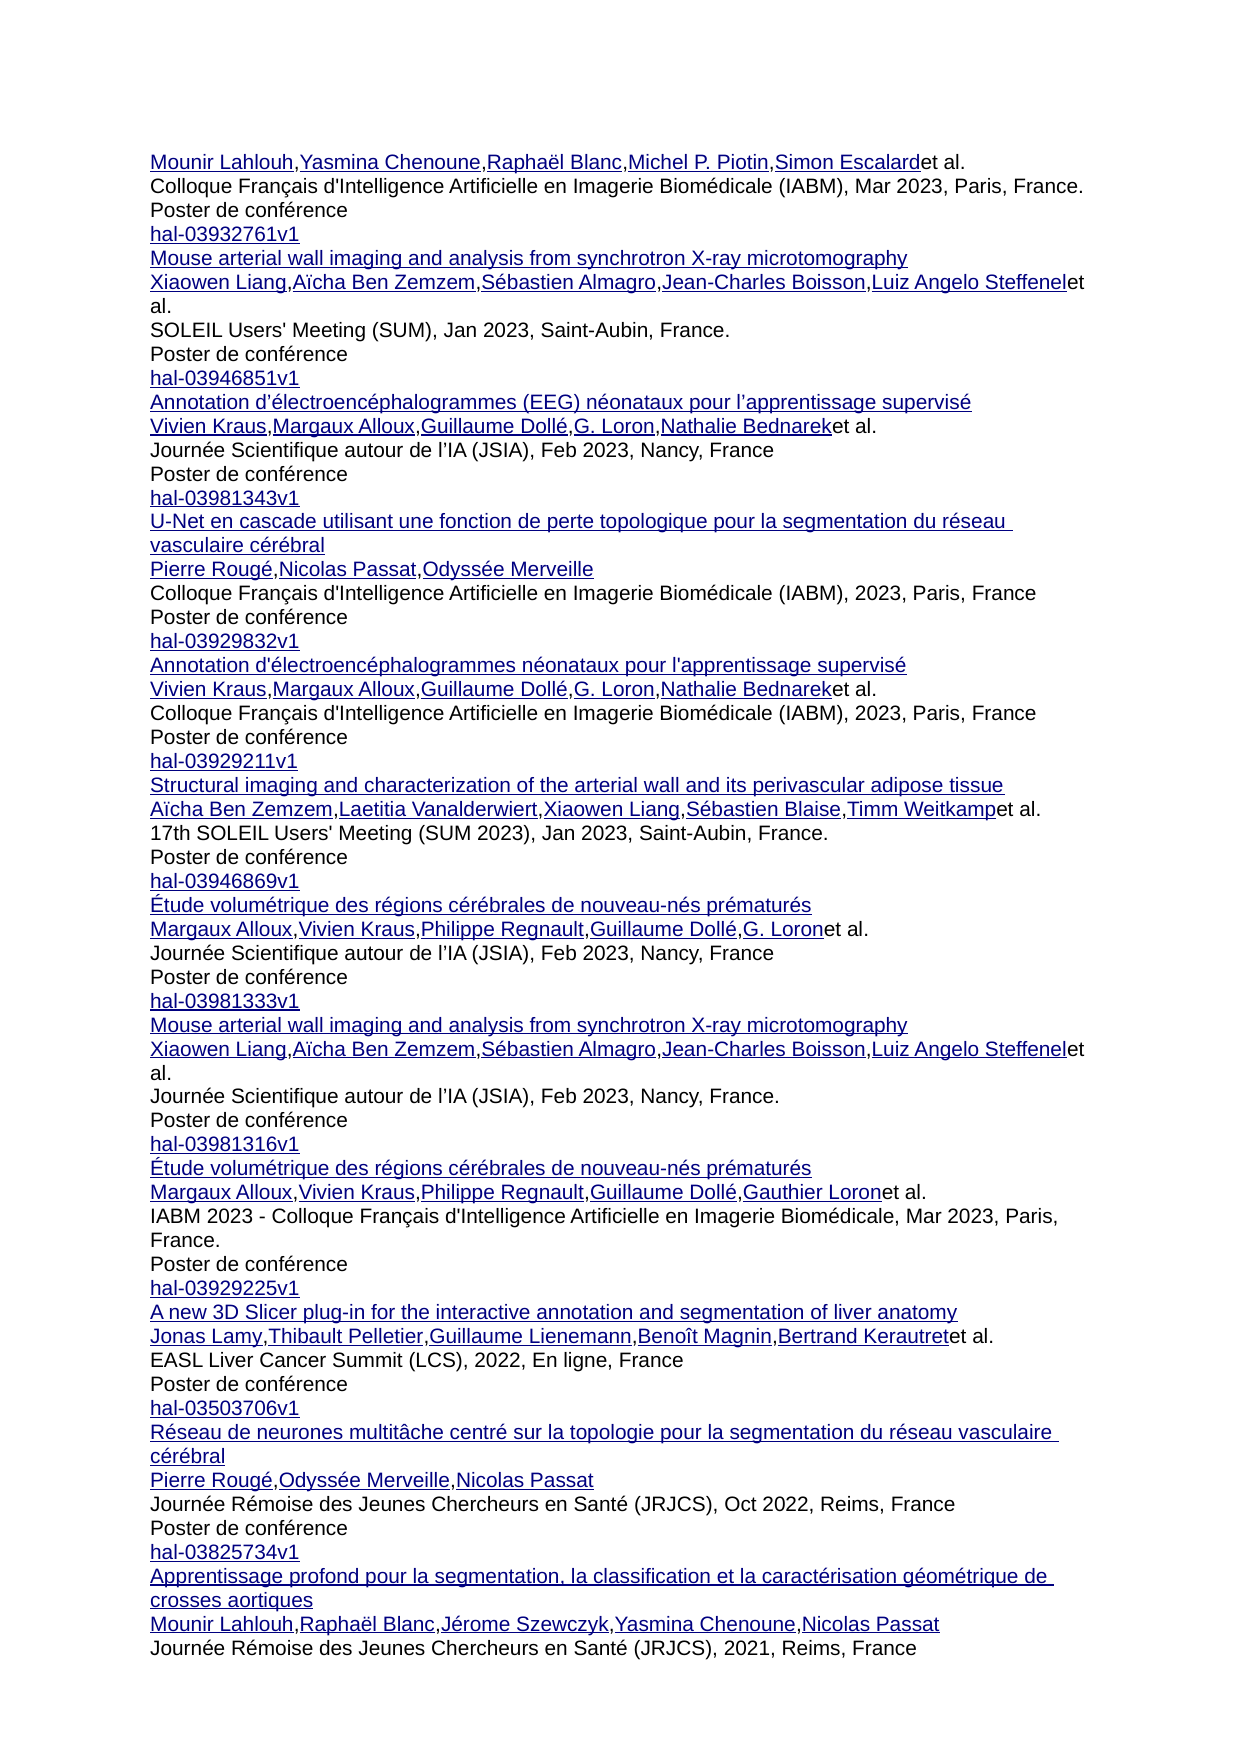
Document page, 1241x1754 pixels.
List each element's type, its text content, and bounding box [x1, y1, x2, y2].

table_cell Réseau de neurones multitâche centré sur la topologie pour la segmentation du réseau vasculaire cérébral Pierre Rougé,Odyssée Merveille,Nicolas Passat Journée Rémoise des Jeunes Chercheurs en Santé (JRJCS), Oct 2022, Reims, France Poster de conférence hal-03825734v1 [150, 1420, 1090, 1563]
table_cell Mouse arterial wall imaging and analysis from synchrotron X-ray microtomography Xiaowen Liang,Aïcha Ben Zemzem,Sébastien Almagro,Jean-Charles Boisson,Luiz Angelo Steffenelet al. Journée Scientifique autour de l’IA (JSIA), Feb 2023, Nancy, France. Poster de conférence hal-03981316v1 [150, 1013, 1090, 1156]
table_cell U-Net en cascade utilisant une fonction de perte topologique pour la segmentation du réseau vasculaire cérébral Pierre Rougé,Nicolas Passat,Odyssée Merveille Colloque Français d'Intelligence Artificielle en Imagerie Biomédicale (IABM), 2023, Paris, France Poster de conférence hal-03929832v1 [150, 509, 1090, 653]
table_cell Étude volumétrique des régions cérébrales de nouveau-nés prématurés Margaux Alloux,Vivien Kraus,Philippe Regnault,Guillaume Dollé,Gauthier Loronet al. IABM 2023 - Colloque Français d'Intelligence Artificielle en Imagerie Biomédicale, Mar 2023, Paris, France. Poster de conférence hal-03929225v1 [150, 1156, 1090, 1300]
table_cell Structural imaging and characterization of the arterial wall and its perivascular adipose tissue Aïcha Ben Zemzem,Laetitia Vanalderwiert,Xiaowen Liang,Sébastien Blaise,Timm Weitkampet al. 17th SOLEIL Users' Meeting (SUM 2023), Jan 2023, Saint-Aubin, France. Poster de conférence hal-03946869v1 [150, 773, 1090, 893]
table_cell Annotation d'électroencéphalogrammes néonataux pour l'apprentissage supervisé Vivien Kraus,Margaux Alloux,Guillaume Dollé,G. Loron,Nathalie Bednareket al. Colloque Français d'Intelligence Artificielle en Imagerie Biomédicale (IABM), 2023, Paris, France Poster de conférence hal-03929211v1 [150, 653, 1090, 773]
table_cell Étude volumétrique des régions cérébrales de nouveau-nés prématurés Margaux Alloux,Vivien Kraus,Philippe Regnault,Guillaume Dollé,G. Loronet al. Journée Scientifique autour de l’IA (JSIA), Feb 2023, Nancy, France Poster de conférence hal-03981333v1 [150, 893, 1090, 1012]
table_cell A new 3D Slicer plug-in for the interactive annotation and segmentation of liver anatomy Jonas Lamy,Thibault Pelletier,Guillaume Lienemann,Benoît Magnin,Bertrand Kerautretet al. EASL Liver Cancer Summit (LCS), 2022, En ligne, France Poster de conférence hal-03503706v1 [150, 1300, 1090, 1420]
table_cell Mouse arterial wall imaging and analysis from synchrotron X-ray microtomography Xiaowen Liang,Aïcha Ben Zemzem,Sébastien Almagro,Jean-Charles Boisson,Luiz Angelo Steffenelet al. SOLEIL Users' Meeting (SUM), Jan 2023, Saint-Aubin, France. Poster de conférence hal-03946851v1 [150, 246, 1090, 389]
table_cell Mounir Lahlouh,Yasmina Chenoune,Raphaël Blanc,Michel P. Piotin,Simon Escalardet al. Colloque Français d'Intelligence Artificielle en Imagerie Biomédicale (IABM), Mar 2023, Paris, France. Poster de conférence hal-03932761v1 [150, 150, 1090, 246]
table_cell Annotation d’électroencéphalogrammes (EEG) néonataux pour l’apprentissage supervisé Vivien Kraus,Margaux Alloux,Guillaume Dollé,G. Loron,Nathalie Bednareket al. Journée Scientifique autour de l’IA (JSIA), Feb 2023, Nancy, France Poster de conférence hal-03981343v1 [150, 390, 1090, 509]
table_cell Apprentissage profond pour la segmentation, la classification et la caractérisation géométrique de crosses aortiques Mounir Lahlouh,Raphaël Blanc,Jérome Szewczyk,Yasmina Chenoune,Nicolas Passat Journée Rémoise des Jeunes Chercheurs en Santé (JRJCS), 2021, Reims, France [150, 1564, 1090, 1659]
